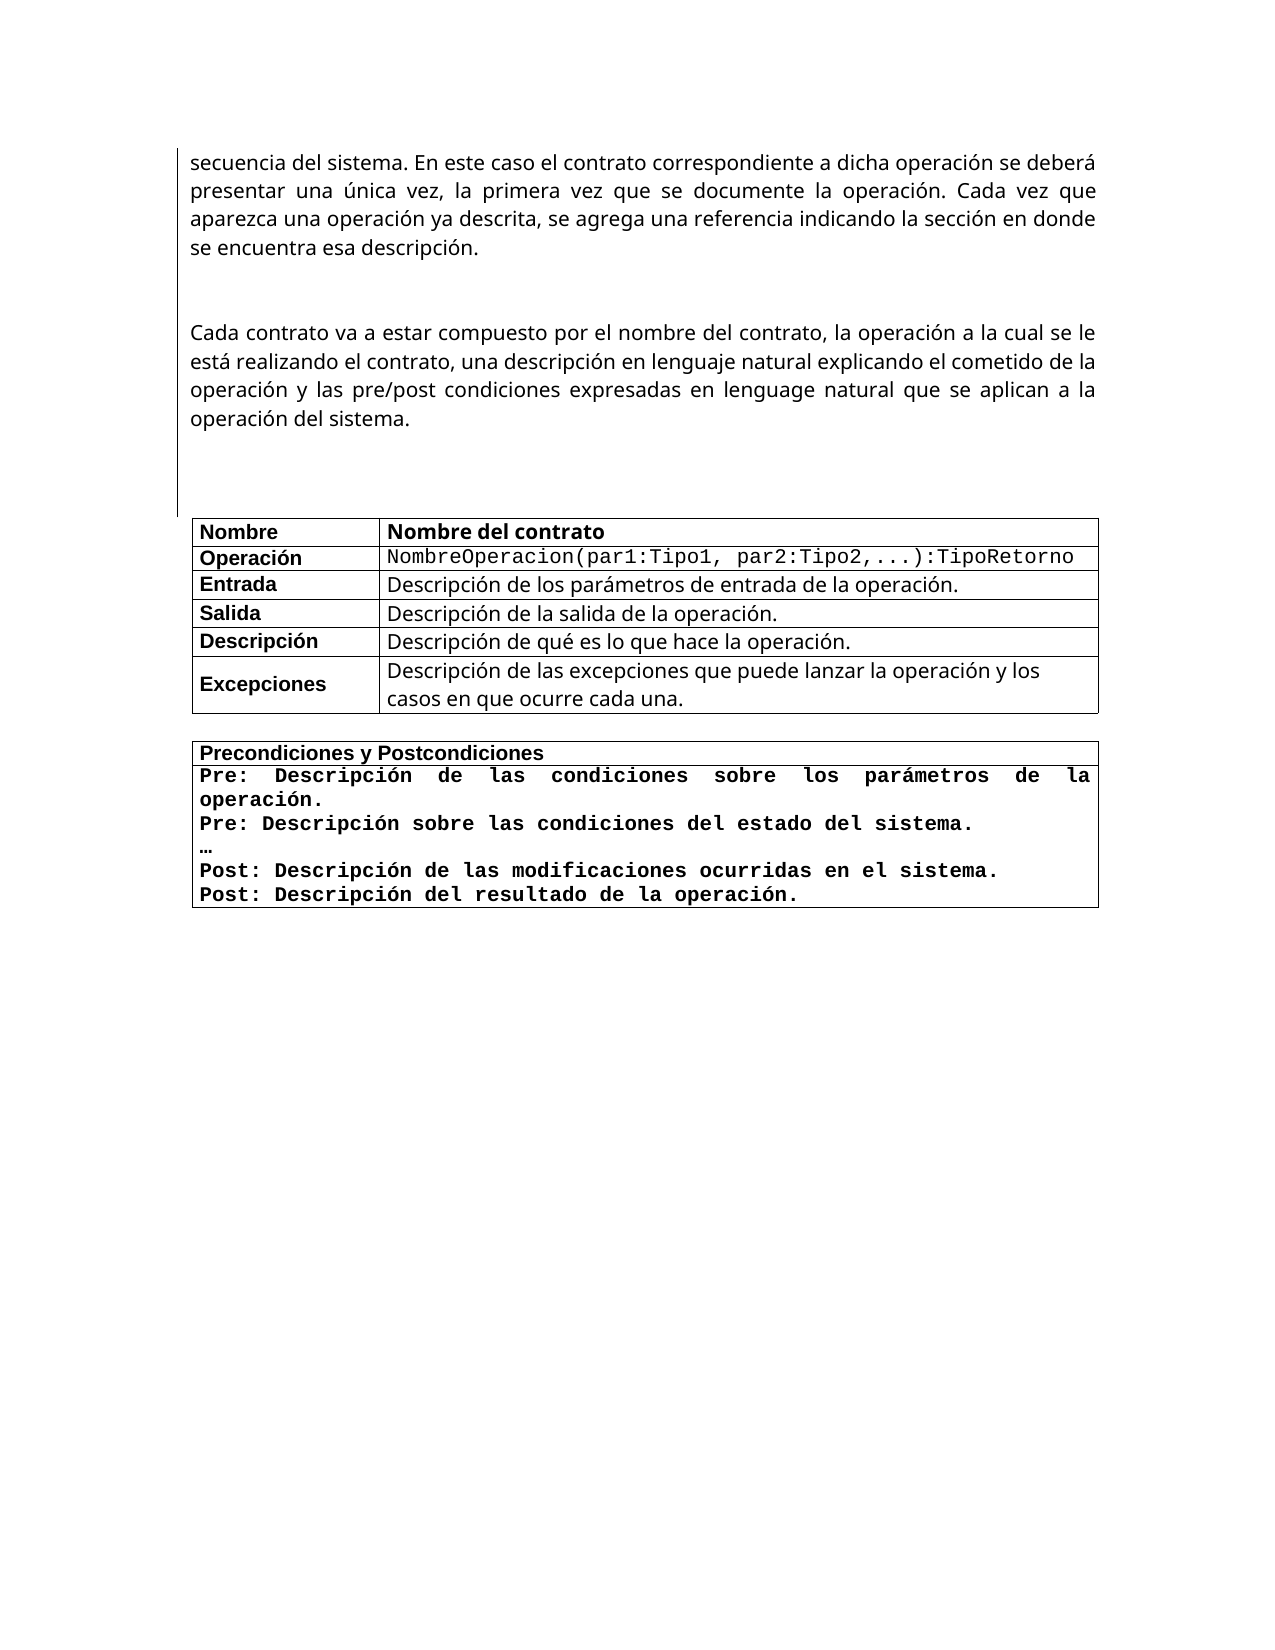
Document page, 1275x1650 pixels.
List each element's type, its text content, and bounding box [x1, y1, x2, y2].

table_cell Salida [193, 600, 379, 627]
text Cada contrato va a estar compuesto por el nombre del contrato, la operación a la cual se le está realizando el contrato, una descripción en lenguaje natural explicando el cometido de la operación y las pre/post condiciones expresadas en lenguage natural que se aplican a la operación del sistema. [178, 318, 1098, 432]
table_cell Descripción de los parámetros de entrada de la operación. [380, 571, 1098, 598]
table_cell Operación [193, 547, 379, 570]
table_cell Descripción de las excepciones que puede lanzar la operación y los casos en que ocurre cada una. [380, 657, 1098, 713]
table_cell Descripción de qué es lo que hace la operación. [380, 628, 1098, 656]
text secuencia del sistema. En este caso el contrato correspondiente a dicha operación se deberá presentar una única vez, la primera vez que se documente la operación. Cada vez que aparezca una operación ya descrita, se agrega una referencia indicando la sección en donde se encuentra esa descripción. [178, 148, 1098, 261]
table_cell Excepciones [193, 657, 379, 713]
table_header Precondiciones y Postcondiciones [193, 742, 1098, 765]
table_cell NombreOperacion(par1:Tipo1, par2:Tipo2,...):TipoRetorno [380, 547, 1098, 570]
table_cell Descripción de la salida de la operación. [380, 600, 1098, 627]
table_cell Descripción [193, 628, 379, 656]
table_cell Pre: Descripción de las condiciones sobre los parámetros de la operación. Pre: Descripción sobre las condiciones del estado del sistema. … Post: Descripción de las modificaciones ocurridas en el sistema. Post: Descripción del resultado de la operación. [193, 766, 1098, 907]
table_cell Entrada [193, 571, 379, 598]
table_header Nombre [193, 519, 379, 546]
table_header Nombre del contrato [380, 519, 1098, 546]
